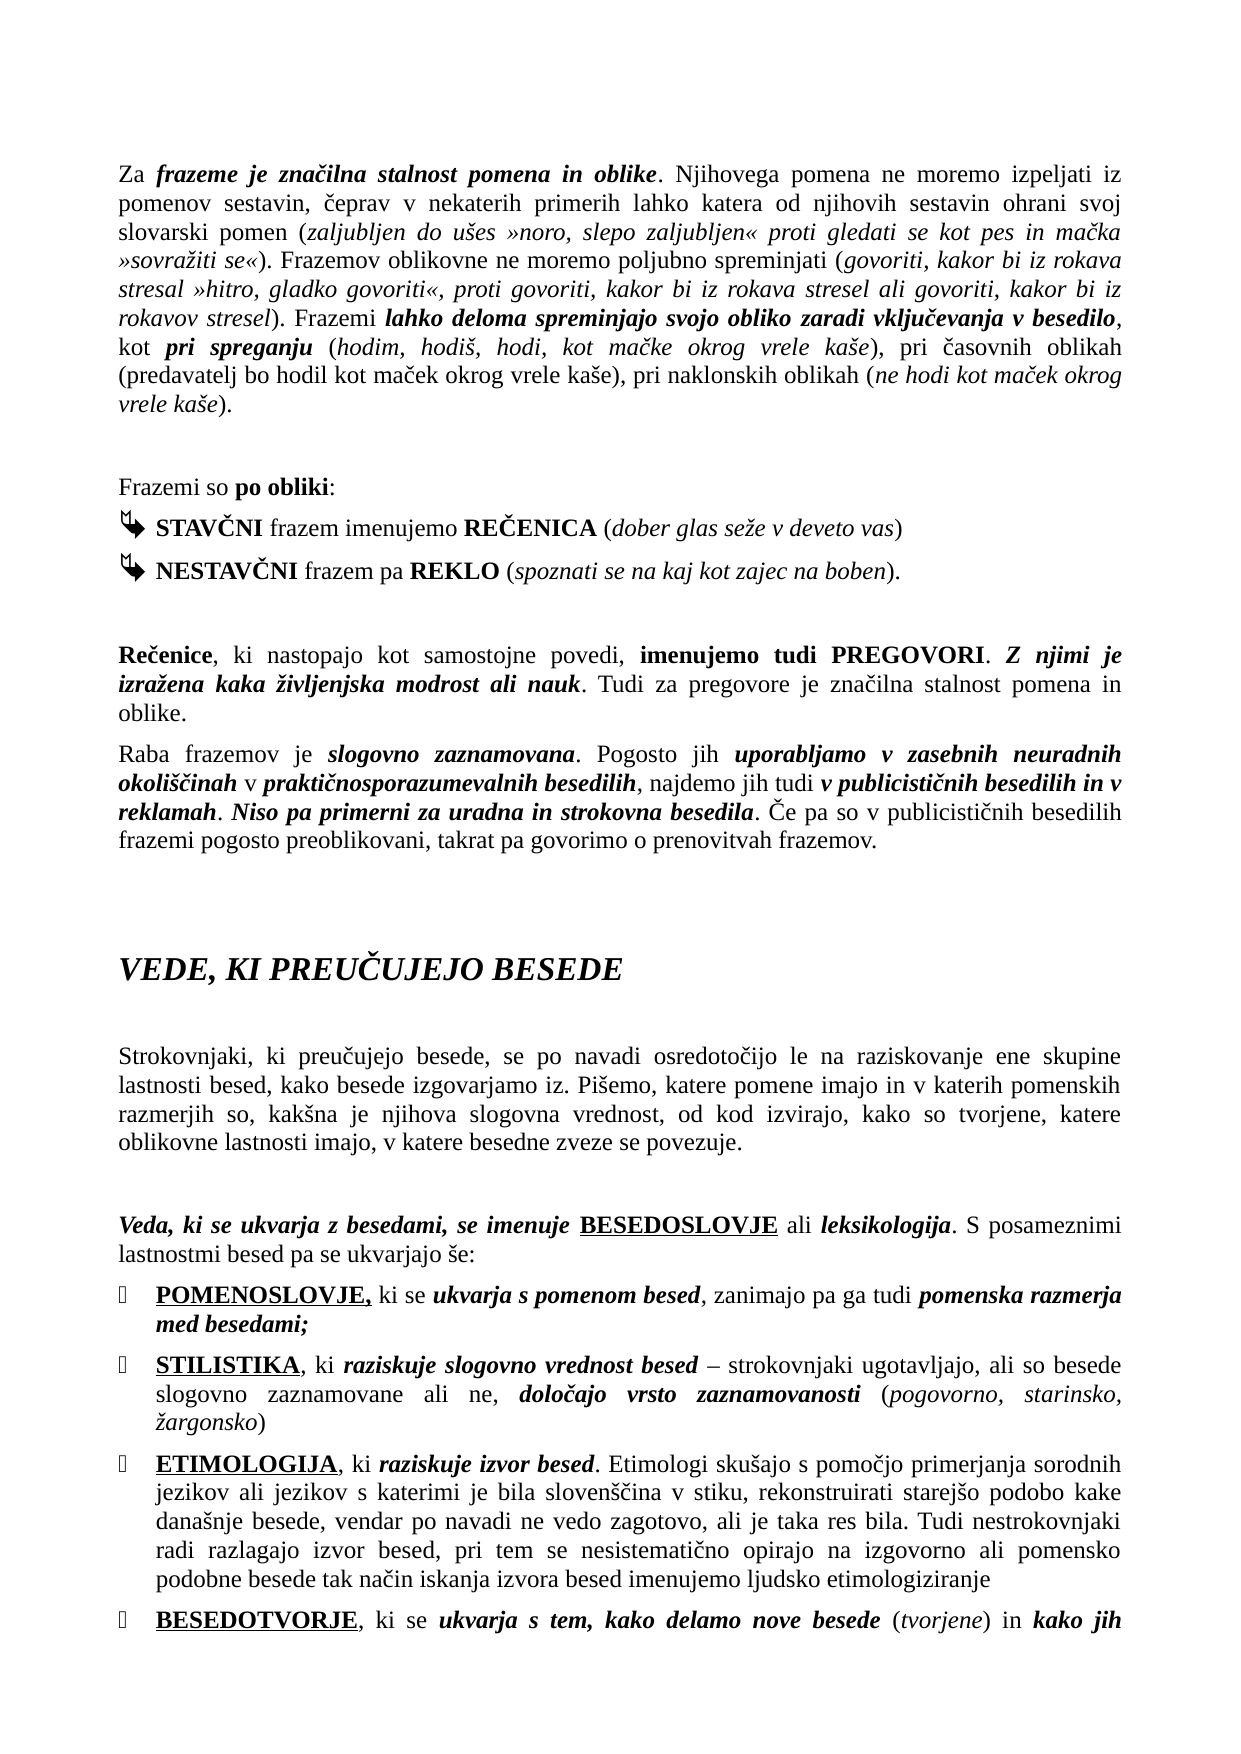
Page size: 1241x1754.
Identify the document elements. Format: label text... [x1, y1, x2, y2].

list STILISTIKA, ki raziskuje slogovno vrednost besed – strokovnjaki ugotavljajo, ali so besede slogovno zaznamovane ali ne, določajo vrsto zaznamovanosti (pogovorno, starinsko, žargonsko) [118, 1350, 1122, 1436]
text Raba frazemov je slogovno zaznamovana. Pogosto jih uporabljamo v zasebnih neuradnih okoliščinah v praktičnosporazumevalnih besedilih, najdemo jih tudi v publicističnih besedilih in v reklamah. Niso pa primerni za uradna in strokovna besedila. Če pa so v publicističnih besedilih frazemi pogosto preoblikovani, takrat pa govorimo o prenovitvah frazemov. [118, 739, 1122, 854]
text Strokovnjaki, ki preučujejo besede, se po navadi osredotočijo le na raziskovanje ene skupine lastnosti besed, kako besede izgovarjamo iz. Pišemo, katere pomene imajo in v katerih pomenskih razmerjih so, kakšna je njihova slogovna vrednost, od kod izvirajo, kako so tvorjene, katere oblikovne lastnosti imajo, v katere besedne zveze se povezuje. [118, 1041, 1122, 1156]
text Rečenice, ki nastopajo kot samostojne povedi, imenujemo tudi PREGOVORI. Z njimi je izražena kaka življenjska modrost ali nauk. Tudi za pregovore je značilna stalnost pomena in oblike. [118, 640, 1122, 727]
text Veda, ki se ukvarja z besedami, se imenuje BESEDOSLOVJE ali leksikologija. S posameznimi lastnostmi besed pa se ukvarjajo še: [118, 1210, 1122, 1267]
list NESTAVČNI frazem pa REKLO (spoznati se na kaj kot zajec na boben). [118, 556, 1122, 587]
list STAVČNI frazem imenujemo REČENICA (dober glas seže v deveto vas) [118, 513, 1122, 544]
text Frazemi so po obliki: [118, 472, 1122, 501]
list BESEDOTVORJE, ki se ukvarja s tem, kako delamo nove besede (tvorjene) in kako jih [118, 1605, 1122, 1634]
list ETIMOLOGIJA, ki raziskuje izvor besed. Etimologi skušajo s pomočjo primerjanja sorodnih jezikov ali jezikov s katerimi je bila slovenščina v stiku, rekonstruirati starejšo podobo kake današnje besede, vendar po navadi ne vedo zagotovo, ali je taka res bila. Tudi nestrokovnjaki radi razlagajo izvor besed, pri tem se nesistematično opirajo na izgovorno ali pomensko podobne besede tak način iskanja izvora besed imenujemo ljudsko etimologiziranje [118, 1449, 1122, 1592]
text VEDE, KI PREUČUJEJO BESEDE [118, 949, 1122, 987]
text Za frazeme je značilna stalnost pomena in oblike. Njihovega pomena ne moremo izpeljati iz pomenov sestavin, čeprav v nekaterih primerih lahko katera od njihovih sestavin ohrani svoj slovarski pomen (zaljubljen do ušes »noro, slepo zaljubljen« proti gledati se kot pes in mačka »sovražiti se«). Frazemov oblikovne ne moremo poljubno spreminjati (govoriti, kakor bi iz rokava stresal »hitro, gladko govoriti«, proti govoriti, kakor bi iz rokava stresel ali govoriti, kakor bi iz rokavov stresel). Frazemi lahko deloma spreminjajo svojo obliko zaradi vključevanja v besedilo, kot pri spreganju (hodim, hodiš, hodi, kot mačke okrog vrele kaše), pri časovnih oblikah (predavatelj bo hodil kot maček okrog vrele kaše), pri naklonskih oblikah (ne hodi kot maček okrog vrele kaše). [118, 159, 1122, 418]
list POMENOSLOVJE, ki se ukvarja s pomenom besed, zanimajo pa ga tudi pomenska razmerja med besedami; [118, 1280, 1122, 1337]
